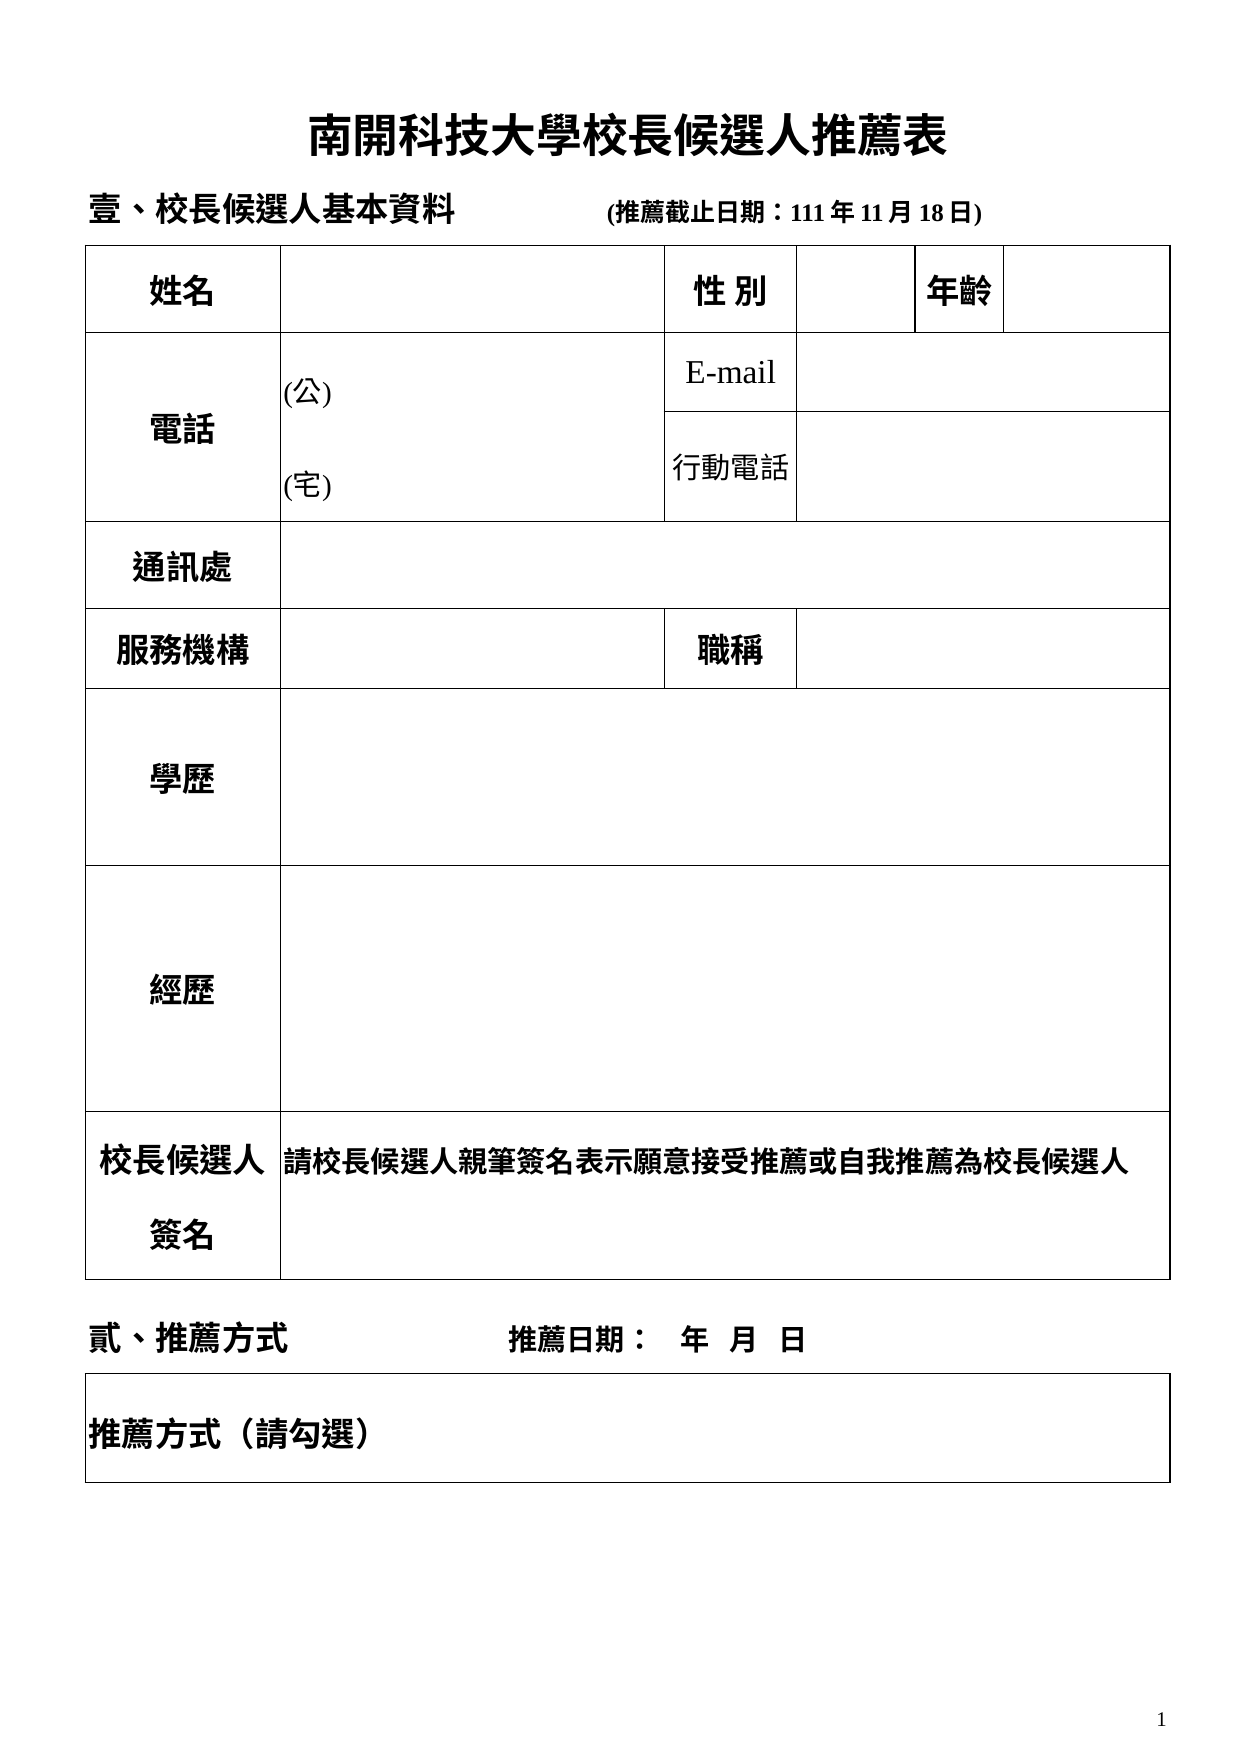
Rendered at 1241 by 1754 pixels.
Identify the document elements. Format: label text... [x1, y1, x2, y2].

text 壹、校長候選人基本資料 (推薦截止日期：111年11月18日) [89, 169, 1166, 244]
table_header [281, 246, 664, 332]
table_cell 職稱 [665, 609, 796, 687]
table_cell [797, 412, 1169, 521]
table_header [797, 246, 914, 332]
table_cell E-mail [665, 333, 796, 411]
table_header 推薦方式（請勾選） [86, 1374, 1169, 1482]
table_cell 電話 [86, 333, 280, 521]
table_cell (公) (宅) [281, 333, 664, 521]
table_cell 校長候選人簽名 [86, 1112, 280, 1278]
table_cell [797, 333, 1169, 411]
table_header 姓名 [86, 246, 280, 332]
table_cell 通訊處 [86, 522, 280, 608]
table_cell [281, 609, 664, 687]
text 南開科技大學校長候選人推薦表 [64, 94, 1166, 169]
table_header 性 別 [665, 246, 796, 332]
table_cell [281, 689, 1169, 864]
table_cell 行動電話 [665, 412, 796, 521]
table_cell 學歷 [86, 689, 280, 864]
table_cell [281, 866, 1169, 1111]
table_cell 經歷 [86, 866, 280, 1111]
table_cell [281, 522, 1169, 608]
table_header [1004, 246, 1169, 332]
table_header 年齡 [916, 246, 1003, 332]
table_cell 服務機構 [86, 609, 280, 687]
table_cell 請校長候選人親筆簽名表示願意接受推薦或自我推薦為校長候選人 [281, 1112, 1169, 1278]
text 貳、推薦方式 推薦日期： 年 月 日 [89, 1298, 1166, 1373]
table_cell [797, 609, 1169, 687]
